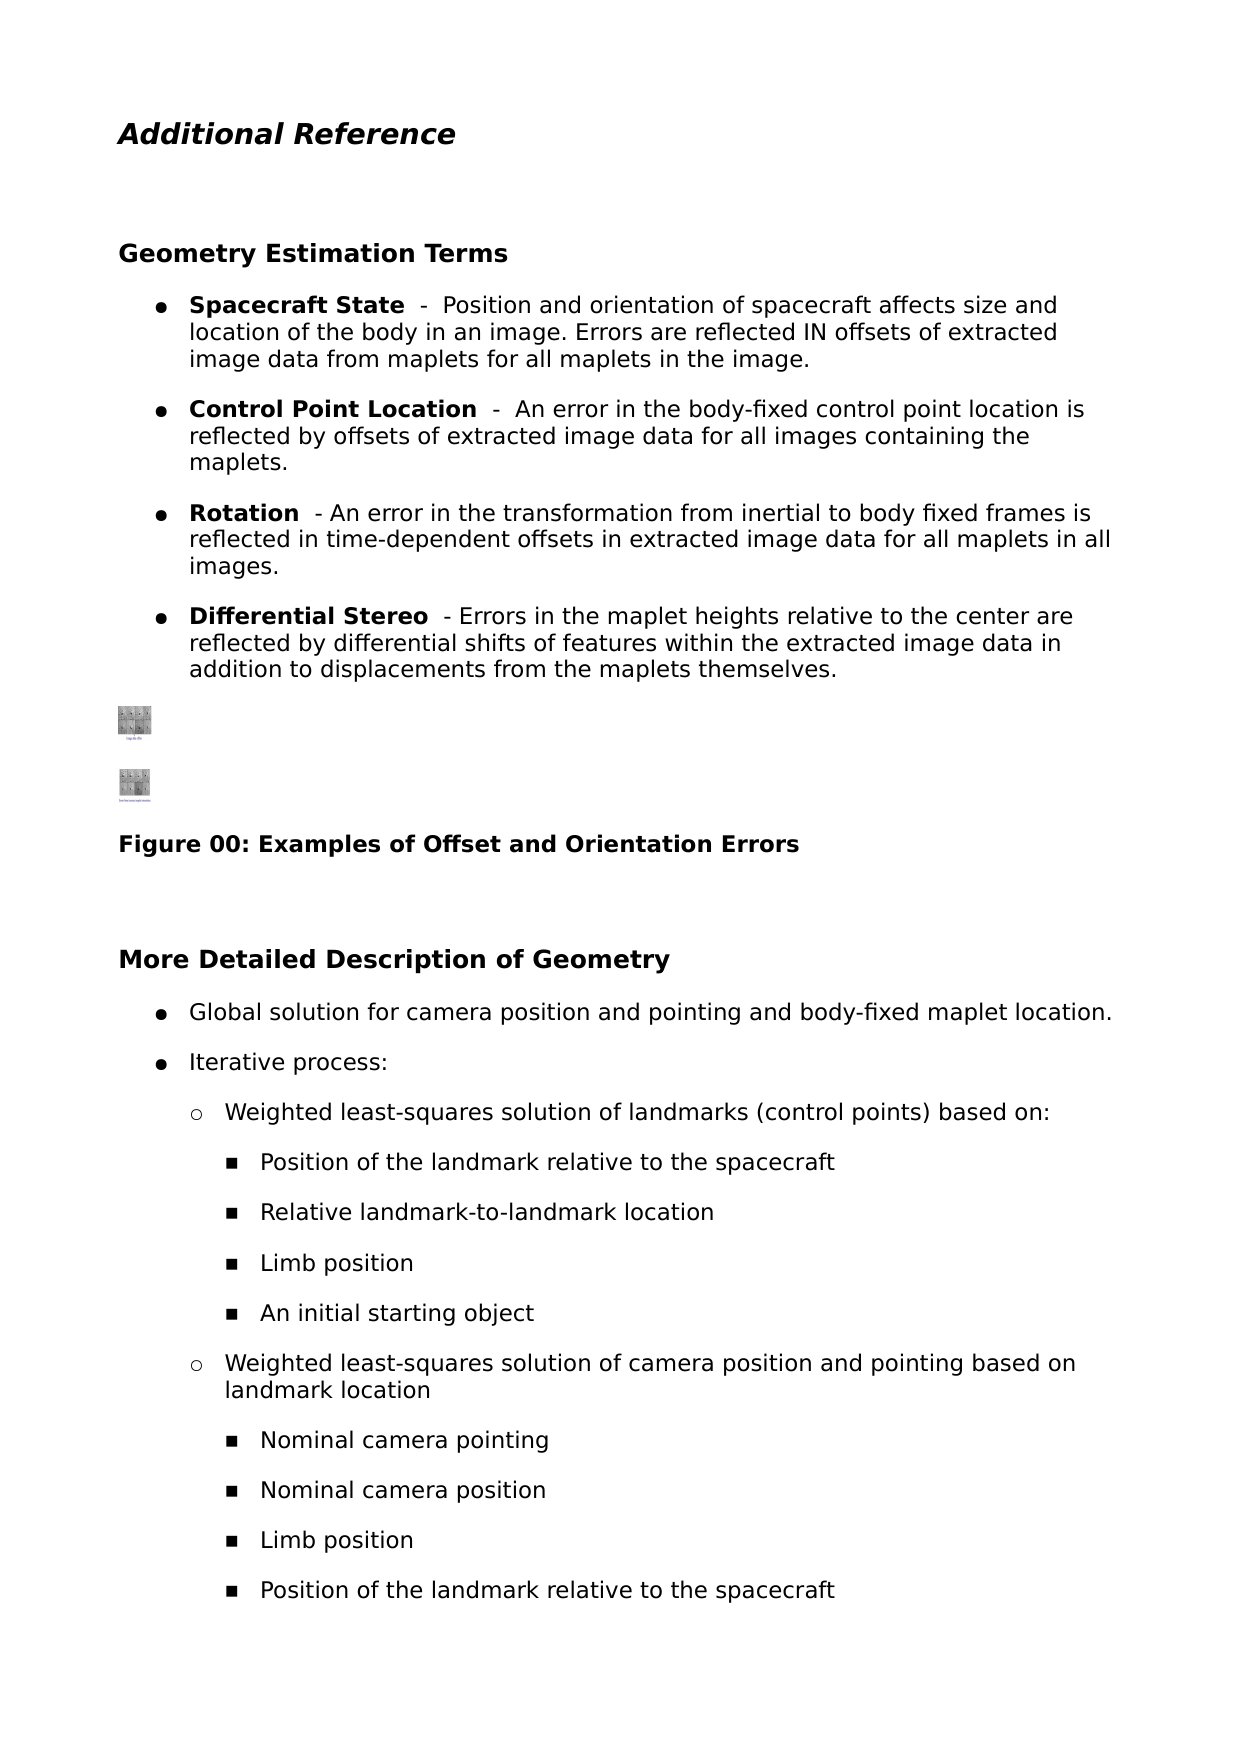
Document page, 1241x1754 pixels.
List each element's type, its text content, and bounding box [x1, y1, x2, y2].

list Limb position [224, 1250, 1122, 1276]
list Weighted least-squares solution of landmarks (control points) based on: [189, 1099, 1122, 1126]
subtitle More Detailed Description of Geometry [118, 945, 1122, 974]
list Limb position [224, 1527, 1122, 1554]
list Nominal camera pointing [224, 1427, 1122, 1454]
list Relative landmark-to-landmark location [224, 1199, 1122, 1226]
list Iterative process: [153, 1049, 1122, 1076]
list Nominal camera position [224, 1477, 1122, 1504]
list Position of the landmark relative to the spacecraft [224, 1578, 1122, 1604]
list Global solution for camera position and pointing and body-fixed maplet location. [153, 999, 1122, 1025]
list An initial starting object [224, 1300, 1122, 1327]
subtitle Additional Reference [118, 118, 1122, 152]
list Control Point Location - An error in the body-fixed control point location is reflected by offsets of extracted image data for all images containing the maplets. [153, 396, 1122, 476]
list Position of the landmark relative to the spacecraft [224, 1149, 1122, 1176]
list Weighted least-squares solution of camera position and pointing based on landmark location [189, 1350, 1122, 1403]
list Differential Stereo - Errors in the maplet heights relative to the center are reflected by differential shifts of features within the extracted image data in addition to displacements from the maplets themselves. [153, 603, 1122, 683]
picture [118, 706, 152, 741]
subtitle Geometry Estimation Terms [118, 239, 1122, 268]
list Rotation - An error in the transformation from inertial to body fixed frames is reflected in time-dependent offsets in extracted image data for all maplets in all images. [153, 500, 1122, 580]
picture [118, 769, 152, 803]
text Figure 00: Examples of Offset and Orientation Errors [118, 832, 1122, 858]
list Spacecraft State - Position and orientation of spacecraft affects size and location of the body in an image. Errors are reflected IN offsets of extracted image data from maplets for all maplets in the image. [153, 293, 1122, 373]
